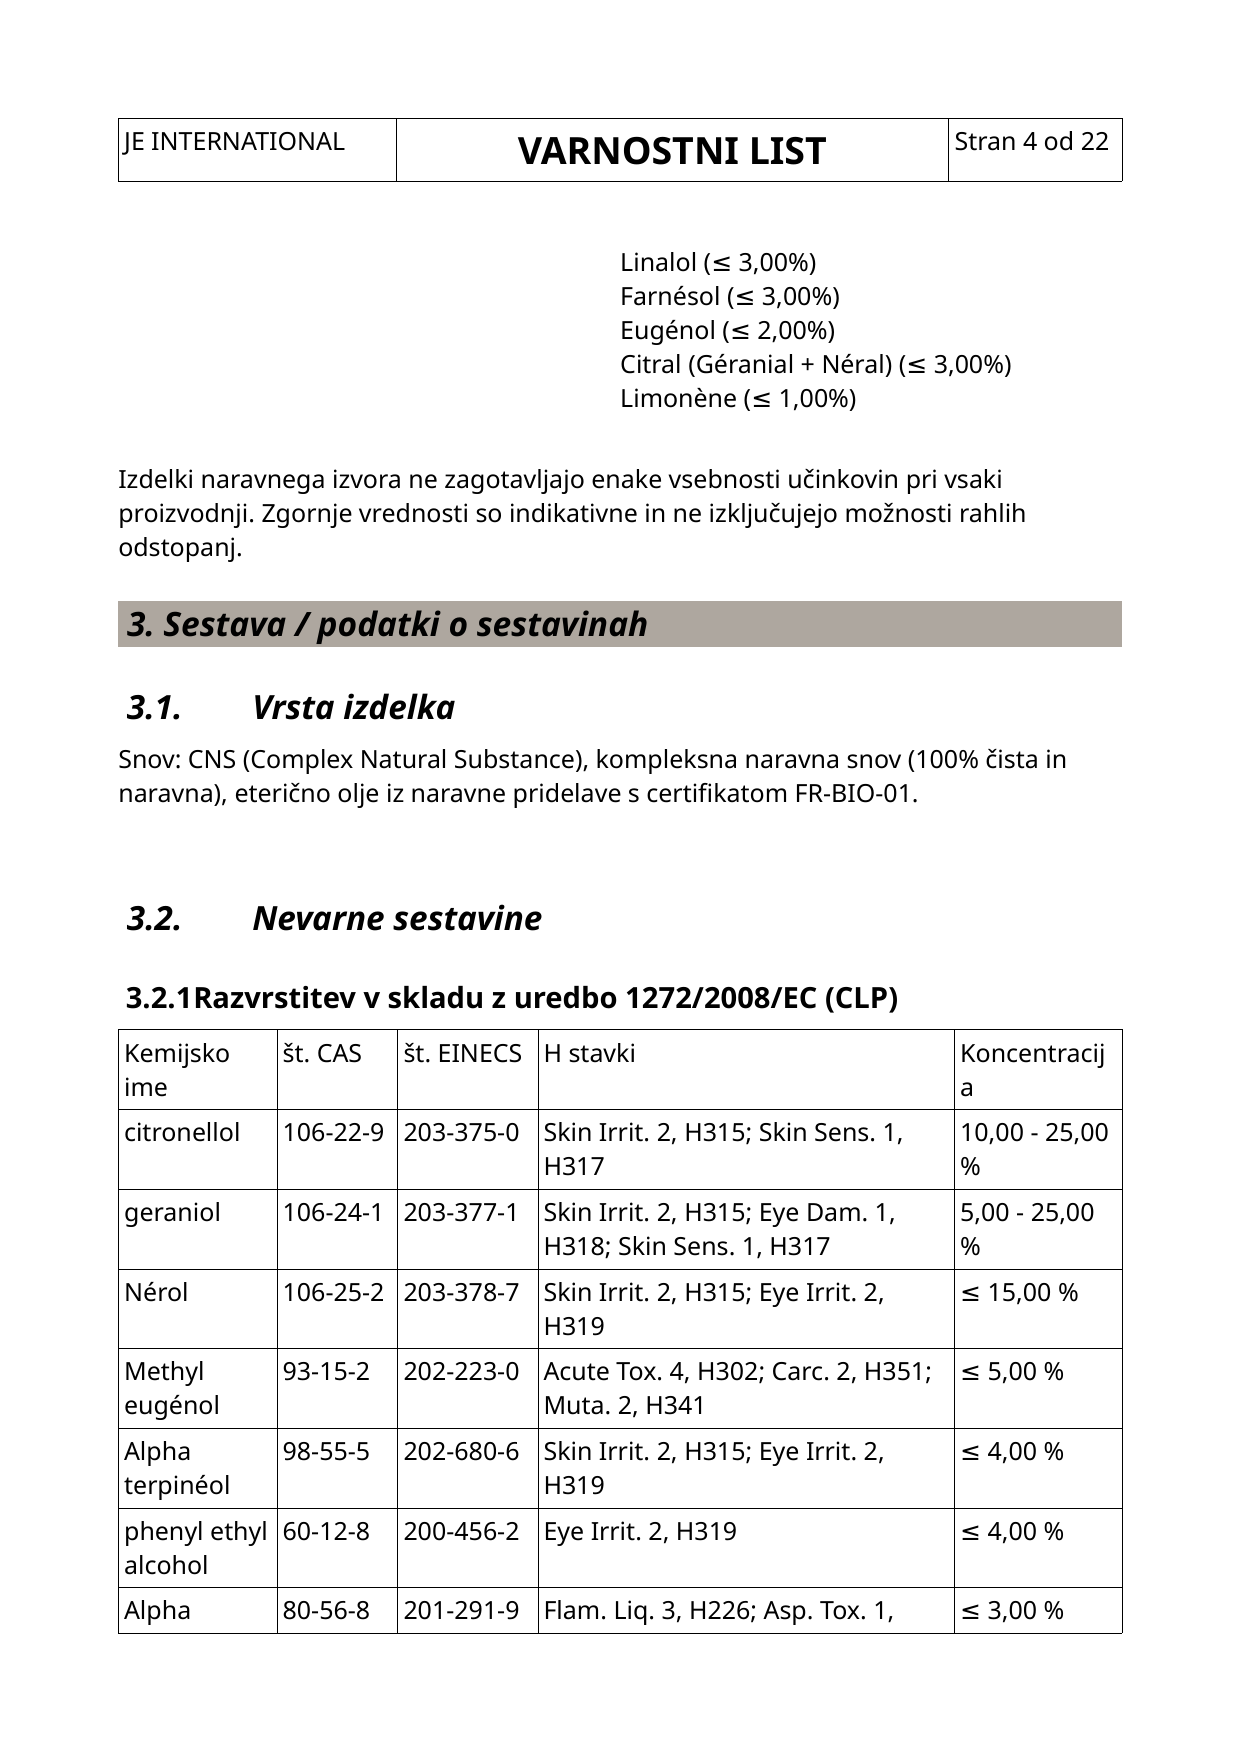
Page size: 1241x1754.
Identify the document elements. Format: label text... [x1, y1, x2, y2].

table_cell 203-377-1 [398, 1190, 538, 1268]
subtitle Sestava / podatki o sestavinah [118, 601, 1122, 647]
table_header Kemijsko ime [119, 1030, 277, 1109]
table_cell Nérol [119, 1270, 277, 1348]
table_cell 10,00 - 25,00 % [955, 1110, 1122, 1189]
table_header H stavki [539, 1030, 954, 1109]
table_cell 201-291-9 [398, 1588, 538, 1633]
table_header Koncentracija [955, 1030, 1122, 1109]
table_cell ≤ 4,00 % [955, 1509, 1122, 1587]
table_cell phenyl ethyl alcohol [119, 1509, 277, 1587]
table_cell 202-223-0 [398, 1349, 538, 1428]
table_cell Skin Irrit. 2, H315; Eye Dam. 1, H318; Skin Sens. 1, H317 [539, 1190, 954, 1268]
table_cell [118, 244, 620, 415]
table_cell 106-25-2 [278, 1270, 397, 1348]
subtitle Nevarne sestavine [118, 894, 1122, 940]
table_cell Linalol (≤ 3,00%) Farnésol (≤ 3,00%) Eugénol (≤ 2,00%) Citral (Géranial + Néral) (≤ 3,00%) Limonène (≤ 1,00%) [620, 244, 1122, 415]
table_cell ≤ 3,00 % [955, 1588, 1122, 1633]
table_cell Skin Irrit. 2, H315; Eye Irrit. 2, H319 [539, 1270, 954, 1348]
table_cell 203-375-0 [398, 1110, 538, 1189]
table_cell 80-56-8 [278, 1588, 397, 1633]
table_cell 202-680-6 [398, 1429, 538, 1507]
table_cell 93-15-2 [278, 1349, 397, 1428]
table_cell Alpha [119, 1588, 277, 1633]
table_cell 60-12-8 [278, 1509, 397, 1587]
table_cell 106-22-9 [278, 1110, 397, 1189]
table_cell 106-24-1 [278, 1190, 397, 1268]
table_cell ≤ 15,00 % [955, 1270, 1122, 1348]
table_cell Alpha terpinéol [119, 1429, 277, 1507]
table_header št. EINECS [398, 1030, 538, 1109]
table_cell 5,00 - 25,00 % [955, 1190, 1122, 1268]
table_header št. CAS [278, 1030, 397, 1109]
text Snov: CNS (Complex Natural Substance), kompleksna naravna snov (100% čista in naravna), eterično olje iz naravne pridelave s certifikatom FR-BIO-01. [118, 742, 1122, 810]
table_cell ≤ 4,00 % [955, 1429, 1122, 1507]
table_cell Flam. Liq. 3, H226; Asp. Tox. 1, [539, 1588, 954, 1633]
table_cell geraniol [119, 1190, 277, 1268]
table_cell 98-55-5 [278, 1429, 397, 1507]
table_cell Acute Tox. 4, H302; Carc. 2, H351; Muta. 2, H341 [539, 1349, 954, 1428]
subtitle Razvrstitev v skladu z uredbo 1272/2008/EC (CLP) [118, 977, 1122, 1017]
table_cell Eye Irrit. 2, H319 [539, 1509, 954, 1587]
table_cell 203-378-7 [398, 1270, 538, 1348]
text Izdelki naravnega izvora ne zagotavljajo enake vsebnosti učinkovin pri vsaki proizvodnji. Zgornje vrednosti so indikativne in ne izključujejo možnosti rahlih odstopanj. [118, 461, 1122, 563]
table_cell 200-456-2 [398, 1509, 538, 1587]
table_cell Skin Irrit. 2, H315; Eye Irrit. 2, H319 [539, 1429, 954, 1507]
table_cell Methyl eugénol [119, 1349, 277, 1428]
subtitle Vrsta izdelka [118, 684, 1122, 729]
table_cell ≤ 5,00 % [955, 1349, 1122, 1428]
table_cell citronellol [119, 1110, 277, 1189]
table_cell Skin Irrit. 2, H315; Skin Sens. 1, H317 [539, 1110, 954, 1189]
